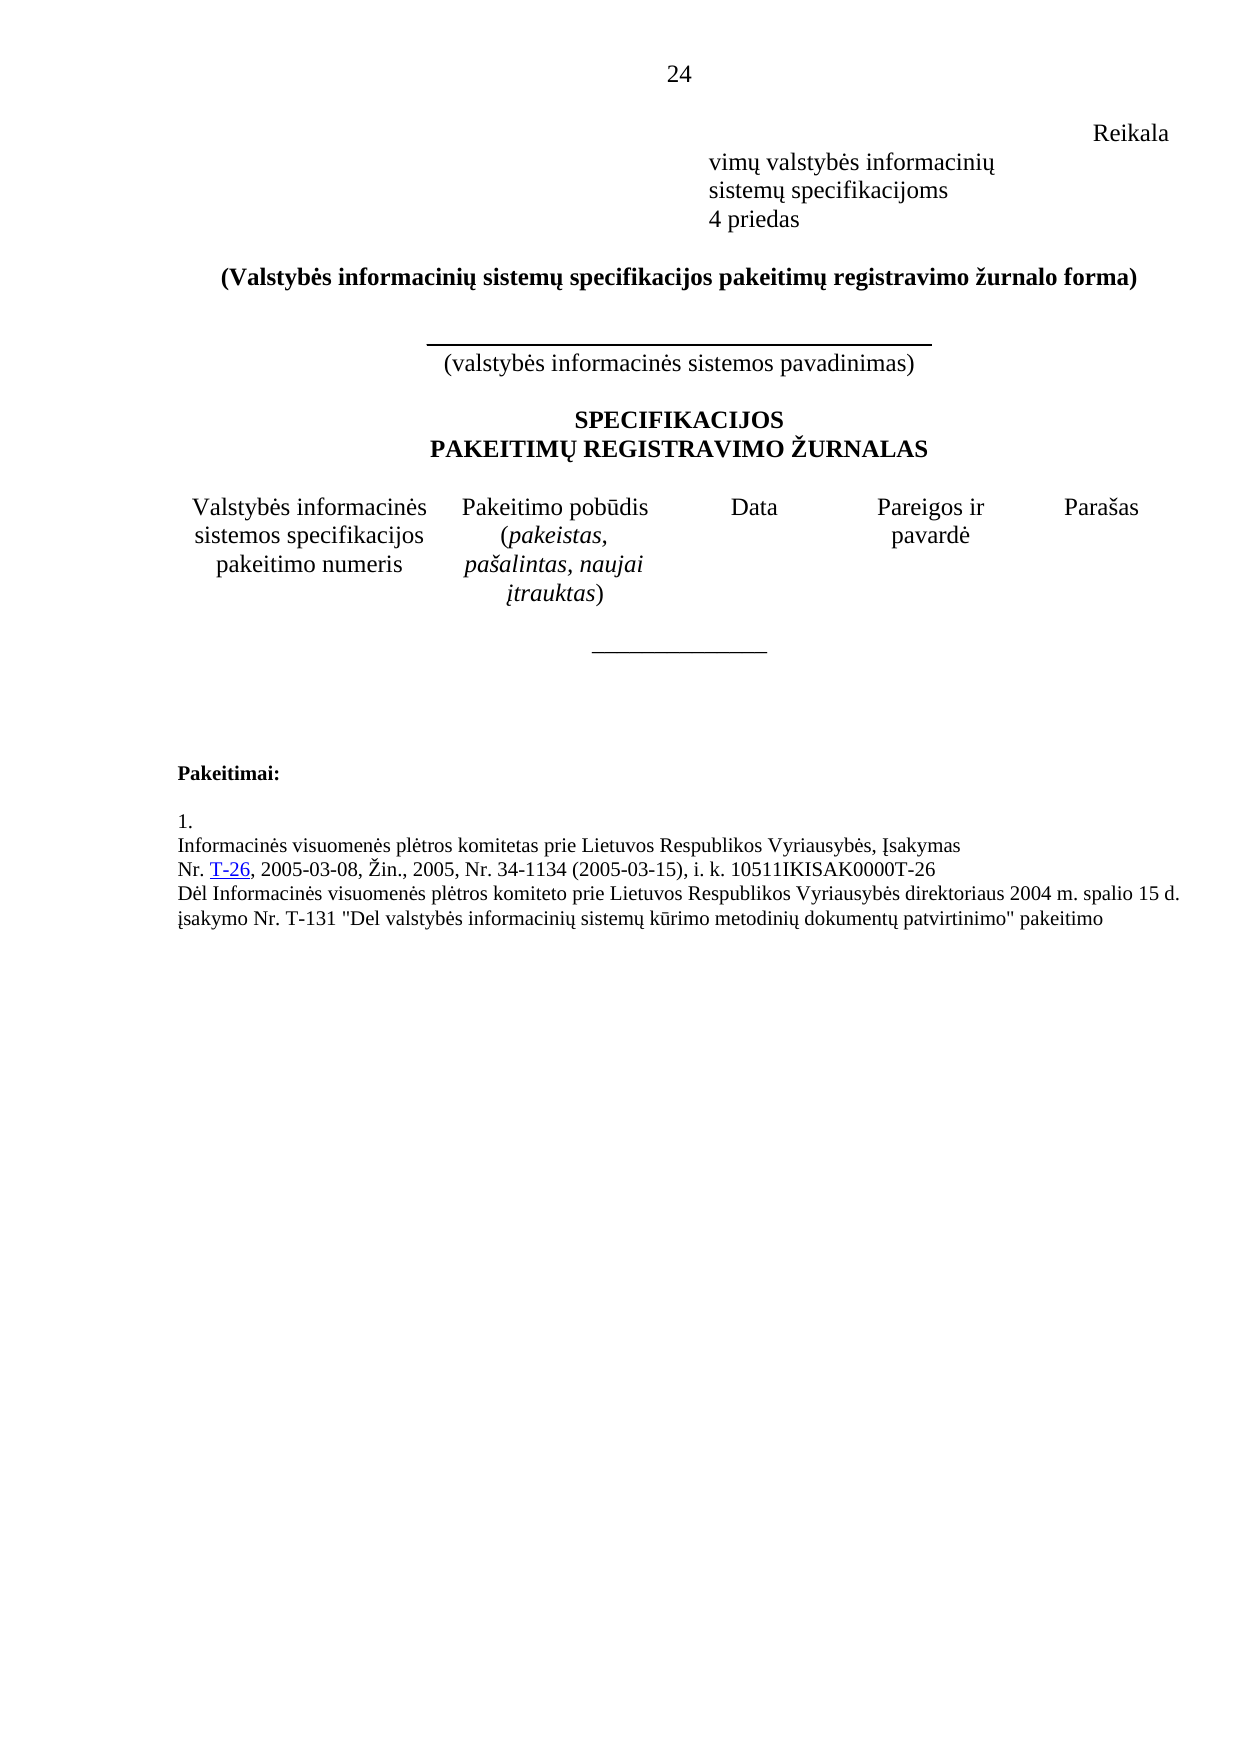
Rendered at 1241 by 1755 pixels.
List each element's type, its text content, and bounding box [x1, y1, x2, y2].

table_header Data [669, 492, 839, 627]
text ______________ [177, 627, 1181, 655]
text 1. [177, 809, 1181, 833]
table_header Parašas [1022, 492, 1181, 627]
text sistemų specifikacijoms [177, 176, 1181, 204]
table_header Pareigos ir pavardė [840, 492, 1022, 627]
table_header Pakeitimo pobūdis (pakeistas, pašalintas, naujai įtrauktas) [441, 492, 669, 627]
text Pakeitimai: [177, 761, 1181, 785]
text (valstybės informacinės sistemos pavadinimas) [177, 348, 1181, 377]
text Informacinės visuomenės plėtros komitetas prie Lietuvos Respublikos Vyriausybės, Įsakymas [177, 833, 1181, 857]
text 4 priedas [177, 204, 1181, 233]
text Nr. T-26, 2005-03-08, Žin., 2005, Nr. 34-1134 (2005-03-15), i. k. 10511IKISAK0000T-26 [177, 857, 1181, 881]
text SPECIFIKACIJOS [177, 406, 1181, 434]
table_header Valstybės informacinės sistemos specifikacijos pakeitimo numeris [177, 492, 441, 627]
text (Valstybės informacinių sistemų specifikacijos pakeitimų registravimo žurnalo forma) [177, 262, 1181, 291]
text Reikalavimų valstybės informacinių [709, 118, 1181, 176]
text PAKEITIMŲ REGISTRAVIMO ŽURNALAS [177, 434, 1181, 463]
text Dėl Informacinės visuomenės plėtros komiteto prie Lietuvos Respublikos Vyriausybės direktoriaus 2004 m. spalio 15 d. įsakymo Nr. T-131 "Del valstybės informacinių sistemų kūrimo metodinių dokumentų patvirtinimo" pakeitimo [177, 881, 1181, 929]
